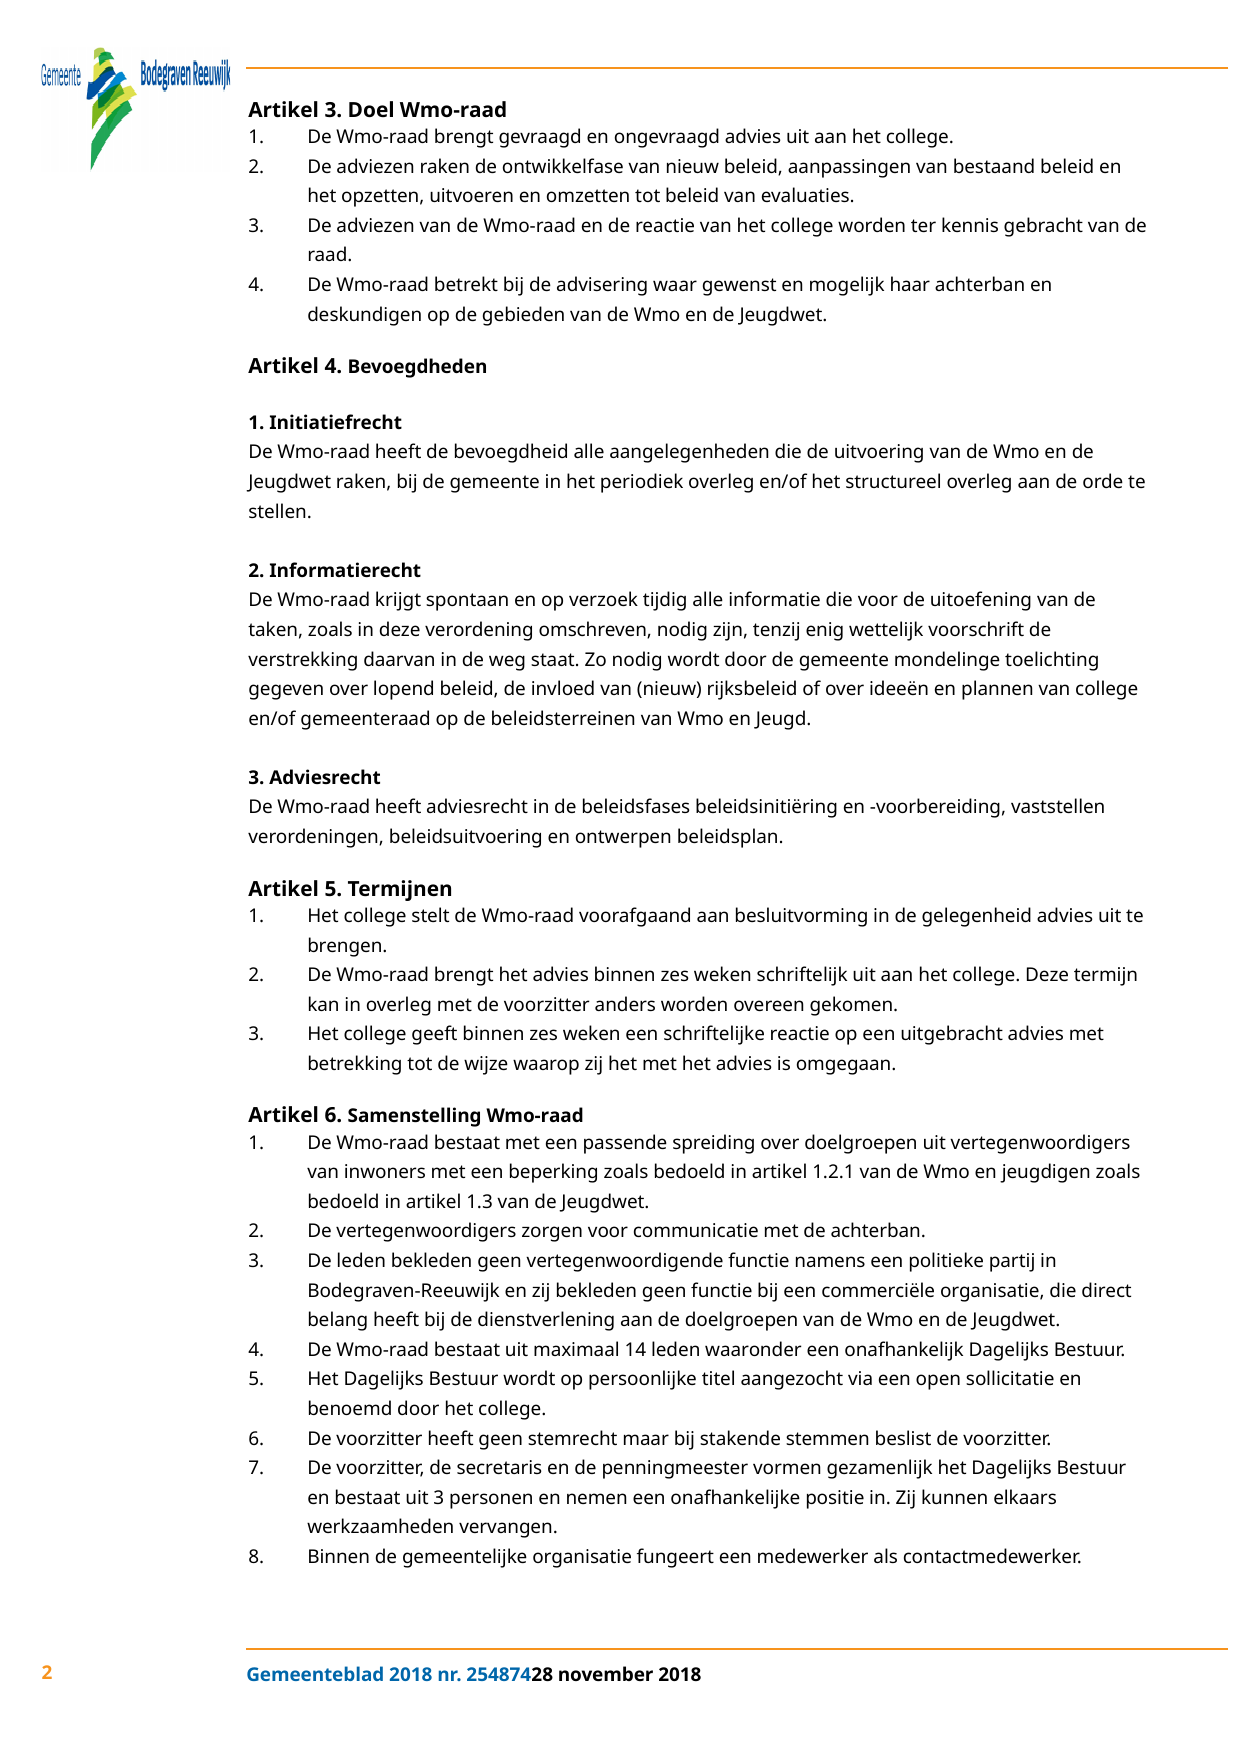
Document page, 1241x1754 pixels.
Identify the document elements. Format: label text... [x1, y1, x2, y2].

list De vertegenwoordigers zorgen voor communicatie met de achterban. [248, 1218, 1152, 1243]
list Het college geeft binnen zes weken een schriftelijke reactie op een uitgebracht advies met betrekking tot de wijze waarop zij het met het advies is omgegaan. [248, 1021, 1152, 1076]
list De voorzitter heeft geen stemrecht maar bij stakende stemmen beslist de voorzitter. [248, 1425, 1152, 1451]
text 1. Initiatiefrecht [248, 409, 1152, 435]
text Artikel 6. Samenstelling Wmo-raad [248, 1101, 1152, 1129]
text 3. Adviesrecht [248, 764, 1152, 790]
text De Wmo-raad heeft de bevoegdheid alle aangelegenheden die de uitvoering van de Wmo en de Jeugdwet raken, bij de gemeente in het periodiek overleg en/of het structureel overleg aan de orde te stellen. [248, 439, 1152, 524]
list De adviezen van de Wmo-raad en de reactie van het college worden ter kennis gebracht van de raad. [248, 212, 1152, 267]
list De adviezen raken de ontwikkelfase van nieuw beleid, aanpassingen van bestaand beleid en het opzetten, uitvoeren en omzetten tot beleid van evaluaties. [248, 153, 1152, 208]
list Het college stelt de Wmo-raad voorafgaand aan besluitvorming in de gelegenheid advies uit te brengen. [248, 902, 1152, 957]
list Het Dagelijks Bestuur wordt op persoonlijke titel aangezocht via een open sollicitatie en benoemd door het college. [248, 1366, 1152, 1421]
text Artikel 4. Bevoegdheden [248, 351, 1152, 379]
list De Wmo-raad bestaat uit maximaal 14 leden waaronder een onafhankelijk Dagelijks Bestuur. [248, 1336, 1152, 1362]
list De voorzitter, de secretaris en de penningmeester vormen gezamenlijk het Dagelijks Bestuur en bestaat uit 3 personen en nemen een onafhankelijke positie in. Zij kunnen elkaars werkzaamheden vervangen. [248, 1454, 1152, 1539]
list De leden bekleden geen vertegenwoordigende functie namens een politieke partij in Bodegraven-Reeuwijk en zij bekleden geen functie bij een commerciële organisatie, die direct belang heeft bij de dienstverlening aan de doelgroepen van de Wmo en de Jeugdwet. [248, 1247, 1152, 1332]
text De Wmo-raad heeft adviesrecht in de beleidsfases beleidsinitiëring en -voorbereiding, vaststellen verordeningen, beleidsuitvoering en ontwerpen beleidsplan. [248, 794, 1152, 849]
text Artikel 5. Termijnen [248, 874, 1152, 902]
text Artikel 3. Doel Wmo-raad [248, 95, 1152, 123]
list Binnen de gemeentelijke organisatie fungeert een medewerker als contactmedewerker. [248, 1543, 1152, 1569]
list De Wmo-raad betrekt bij de advisering waar gewenst en mogelijk haar achterban en deskundigen op de gebieden van de Wmo en de Jeugdwet. [248, 271, 1152, 326]
list De Wmo-raad bestaat met een passende spreiding over doelgroepen uit vertegenwoordigers van inwoners met een beperking zoals bedoeld in artikel 1.2.1 van de Wmo en jeugdigen zoals bedoeld in artikel 1.3 van de Jeugdwet. [248, 1129, 1152, 1214]
list De Wmo-raad brengt gevraagd en ongevraagd advies uit aan het college. [248, 123, 1152, 149]
text 2. Informatierecht [248, 557, 1152, 583]
text De Wmo-raad krijgt spontaan en op verzoek tijdig alle informatie die voor de uitoefening van de taken, zoals in deze verordening omschreven, nodig zijn, tenzij enig wettelijk voorschrift de verstrekking daarvan in de weg staat. Zo nodig wordt door de gemeente mondelinge toelichting gegeven over lopend beleid, de invloed van (nieuw) rijksbeleid of over ideeën en plannen van college en/of gemeenteraad op de beleidsterreinen van Wmo en Jeugd. [248, 587, 1152, 731]
list De Wmo-raad brengt het advies binnen zes weken schriftelijk uit aan het college. Deze termijn kan in overleg met de voorzitter anders worden overeen gekomen. [248, 961, 1152, 1017]
picture [41, 47, 231, 172]
